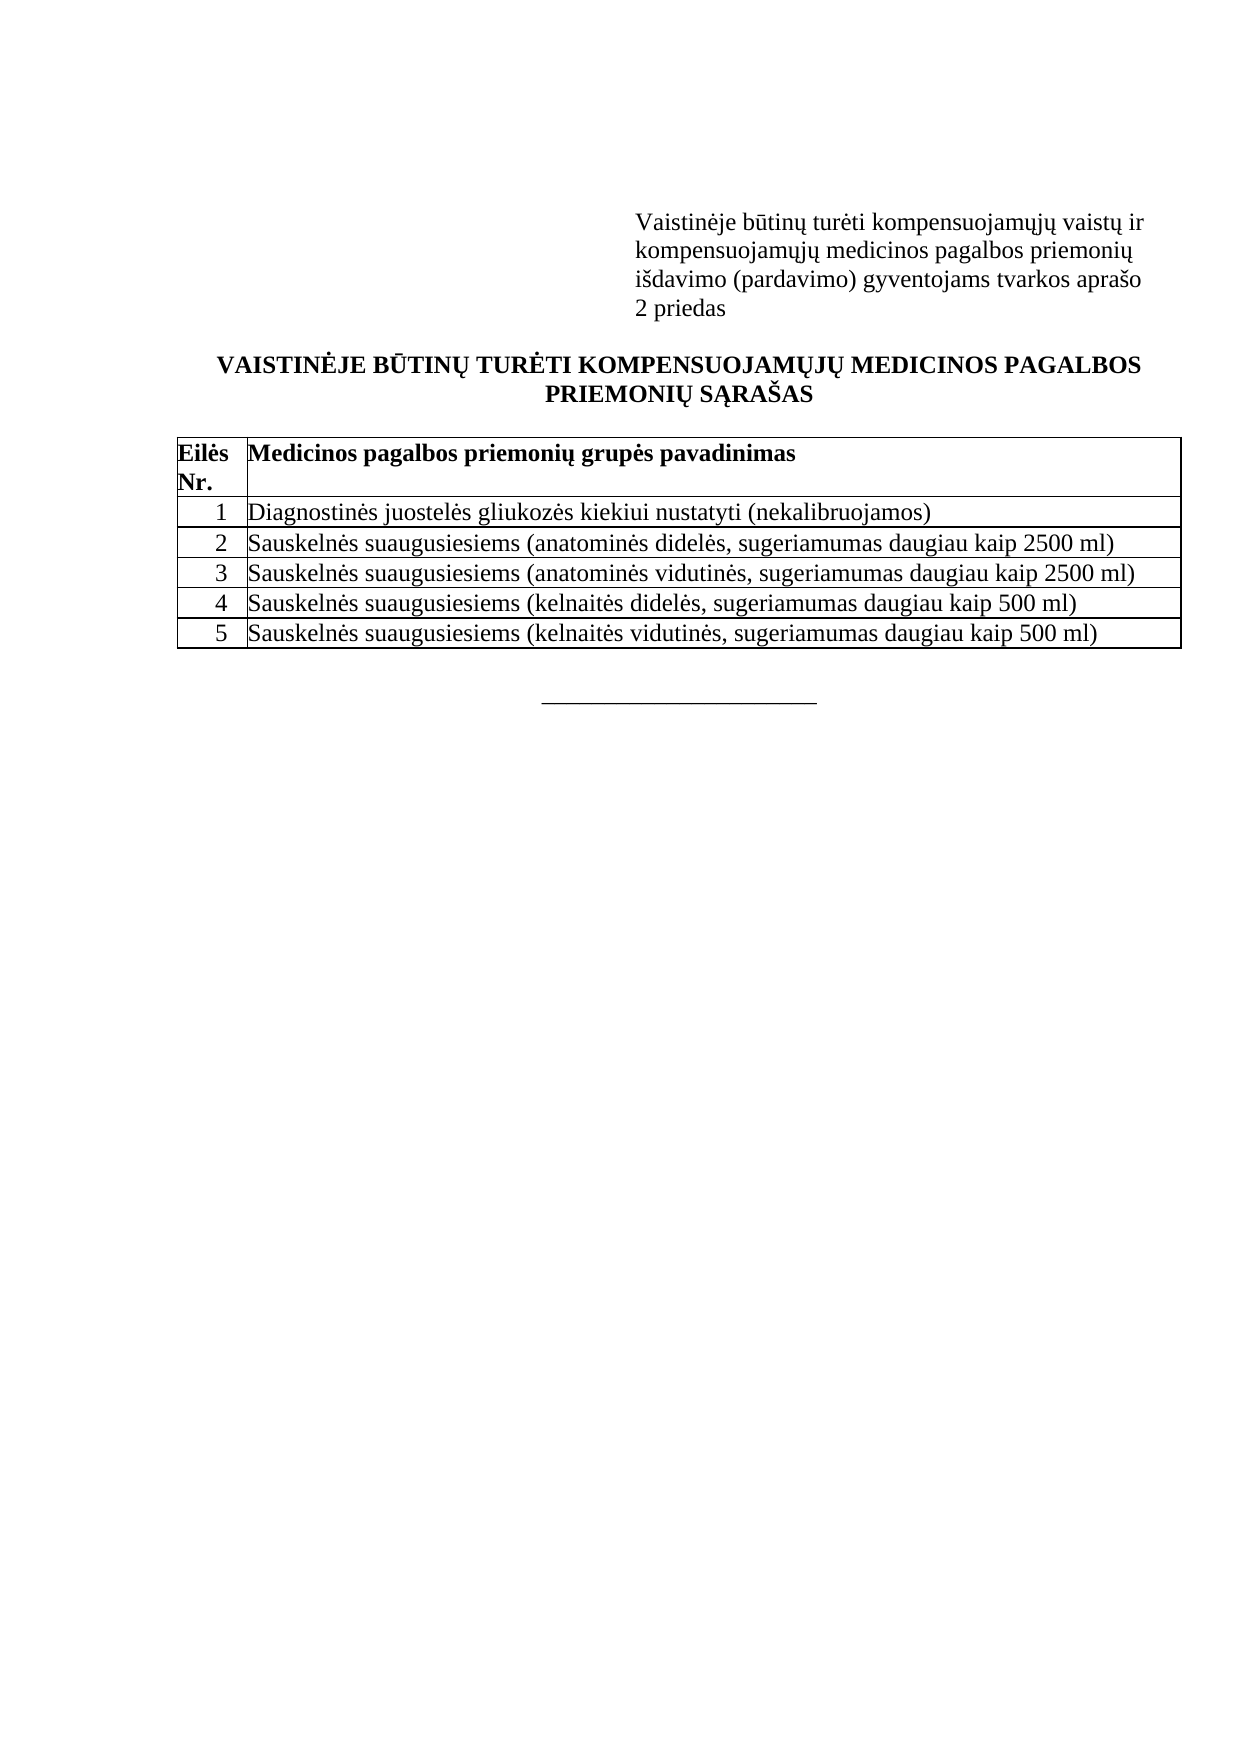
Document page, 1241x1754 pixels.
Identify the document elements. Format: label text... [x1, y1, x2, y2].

table_cell 5 [178, 619, 247, 647]
table_cell Sauskelnės suaugusiesiems (anatominės didelės, sugeriamumas daugiau kaip 2500 ml) [248, 528, 1180, 556]
table_cell Sauskelnės suaugusiesiems (kelnaitės didelės, sugeriamumas daugiau kaip 500 ml) [248, 588, 1180, 617]
table_cell Diagnostinės juostelės gliukozės kiekiui nustatyti (nekalibruojamos) [248, 497, 1180, 526]
table_cell 4 [178, 588, 247, 617]
table_cell 3 [178, 558, 247, 587]
table_cell Sauskelnės suaugusiesiems (kelnaitės vidutinės, sugeriamumas daugiau kaip 500 ml) [248, 619, 1180, 647]
text kompensuojamųjų medicinos pagalbos priemonių [177, 235, 1181, 264]
text Vaistinėje būtinų turėti kompensuojamųjų vaistų ir [177, 207, 1181, 235]
text ______________________ [177, 678, 1181, 706]
table_header Eilės Nr. [178, 438, 247, 496]
text 2 priedas [177, 293, 1181, 322]
table_cell 2 [178, 528, 247, 556]
text VAISTINĖJE BŪTINŲ TURĖTI KOMPENSUOJAMŲJŲ MEDICINOS PAGALBOS PRIEMONIŲ SĄRAŠAS [177, 350, 1181, 408]
table_cell Sauskelnės suaugusiesiems (anatominės vidutinės, sugeriamumas daugiau kaip 2500 ml) [248, 558, 1180, 587]
table_header Medicinos pagalbos priemonių grupės pavadinimas [248, 438, 1180, 496]
text išdavimo (pardavimo) gyventojams tvarkos aprašo [177, 264, 1181, 293]
table_cell 1 [178, 497, 247, 526]
